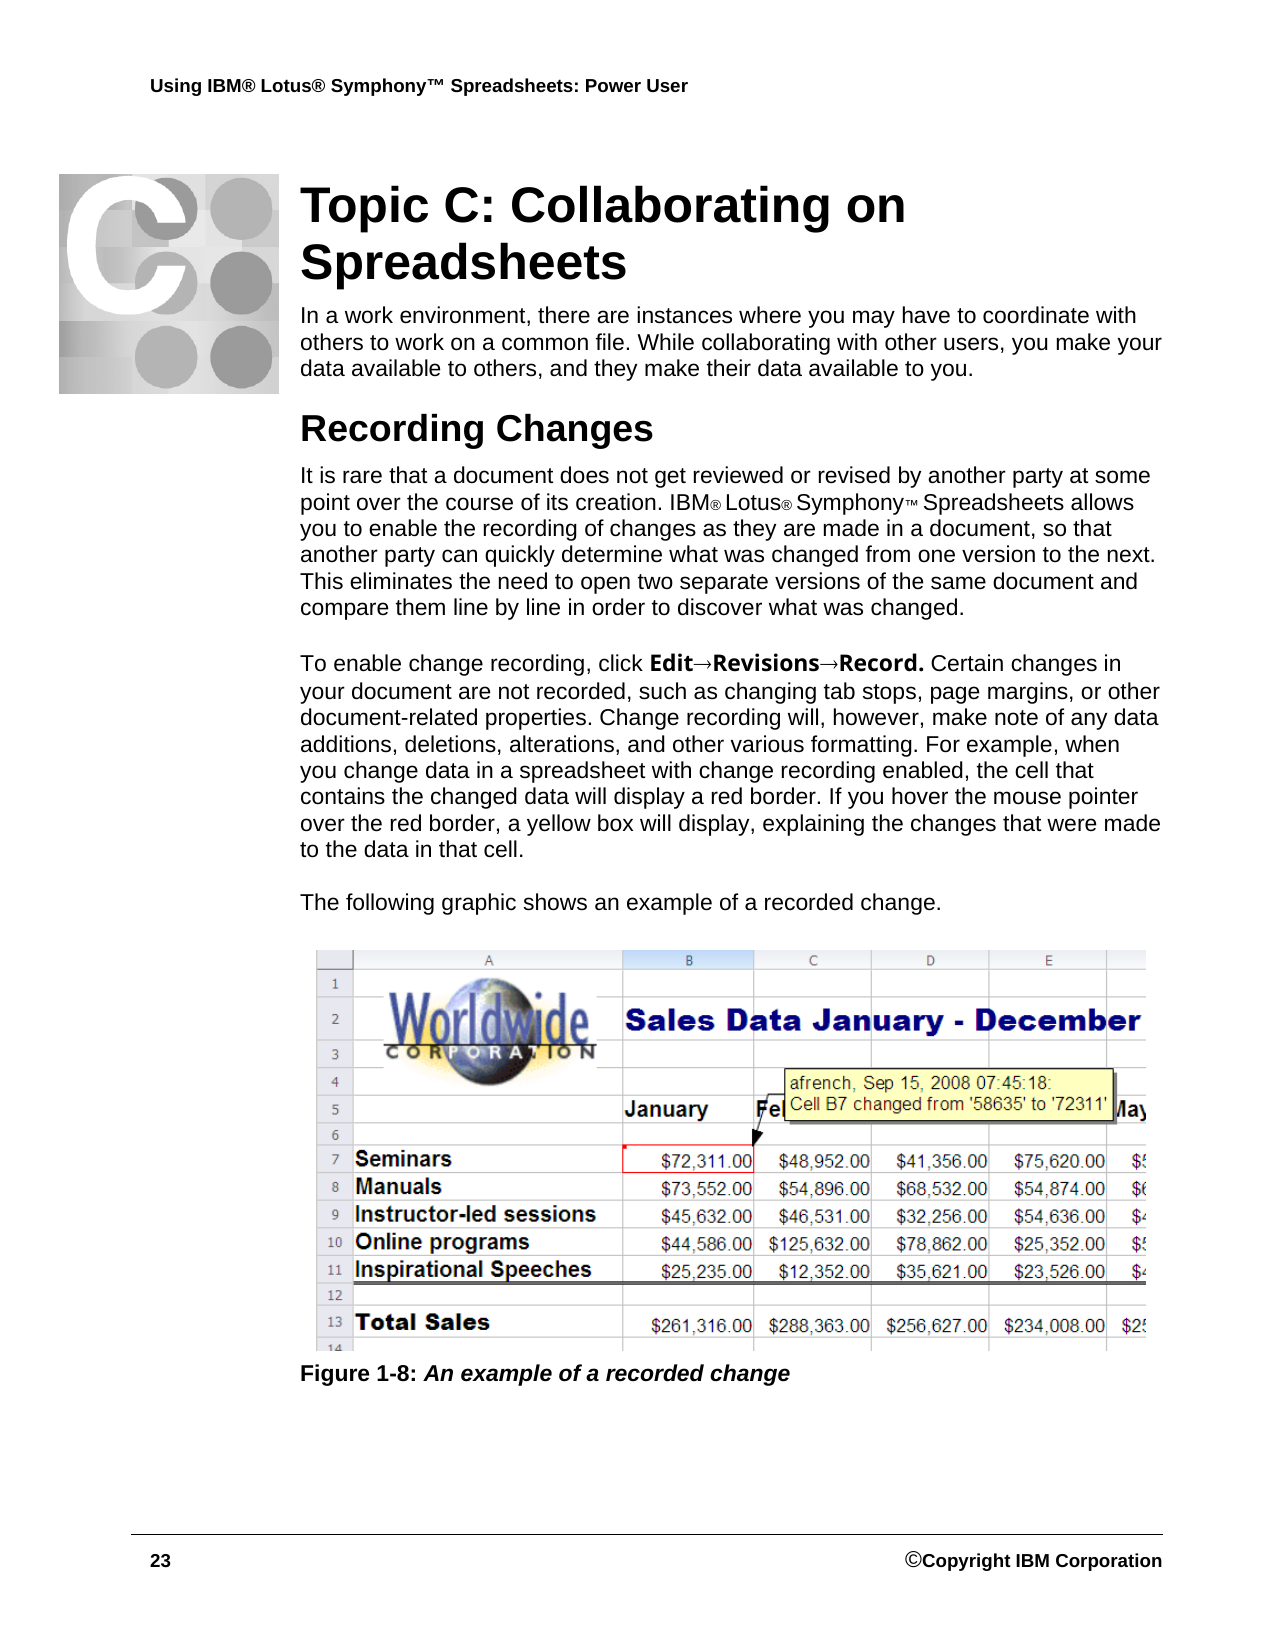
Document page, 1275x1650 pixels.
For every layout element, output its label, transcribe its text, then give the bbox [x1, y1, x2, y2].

text To enable change recording, click EditRevisionsRecord. Certain changes in your document are not recorded, such as changing tab stops, page margins, or other document-related properties. Change recording will, however, make note of any data additions, deletions, alterations, and other various formatting. For example, when you change data in a spreadsheet with change recording enabled, the cell that contains the changed data will display a red border. If you hover the mouse pointer over the red border, a yellow box will display, explaining the changes that were made to the data in that cell. [300, 647, 1162, 862]
text In a work environment, there are instances where you may have to coordinate with others to work on a common file. While collaborating with other users, you make your data available to others, and they make their data available to you. [300, 302, 1162, 382]
picture [57, 172, 280, 395]
text It is rare that a document does not get reviewed or revised by another party at some point over the course of its creation. IBM® Lotus® Symphony™ Spreadsheets allows you to enable the recording of changes as they are made in a document, so that another party can quickly determine what was changed from one version to the next. This eliminates the need to open two separate versions of the same document and compare them line by line in order to discover what was changed. [300, 462, 1162, 620]
subtitle Recording Changes [300, 407, 1162, 450]
picture [316, 950, 1146, 1351]
subtitle Topic C: Collaborating on Spreadsheets [300, 175, 1162, 290]
text Figure 1-8: An example of a recorded change [300, 1360, 1162, 1386]
text The following graphic shows an example of a recorded change. [300, 889, 1162, 915]
